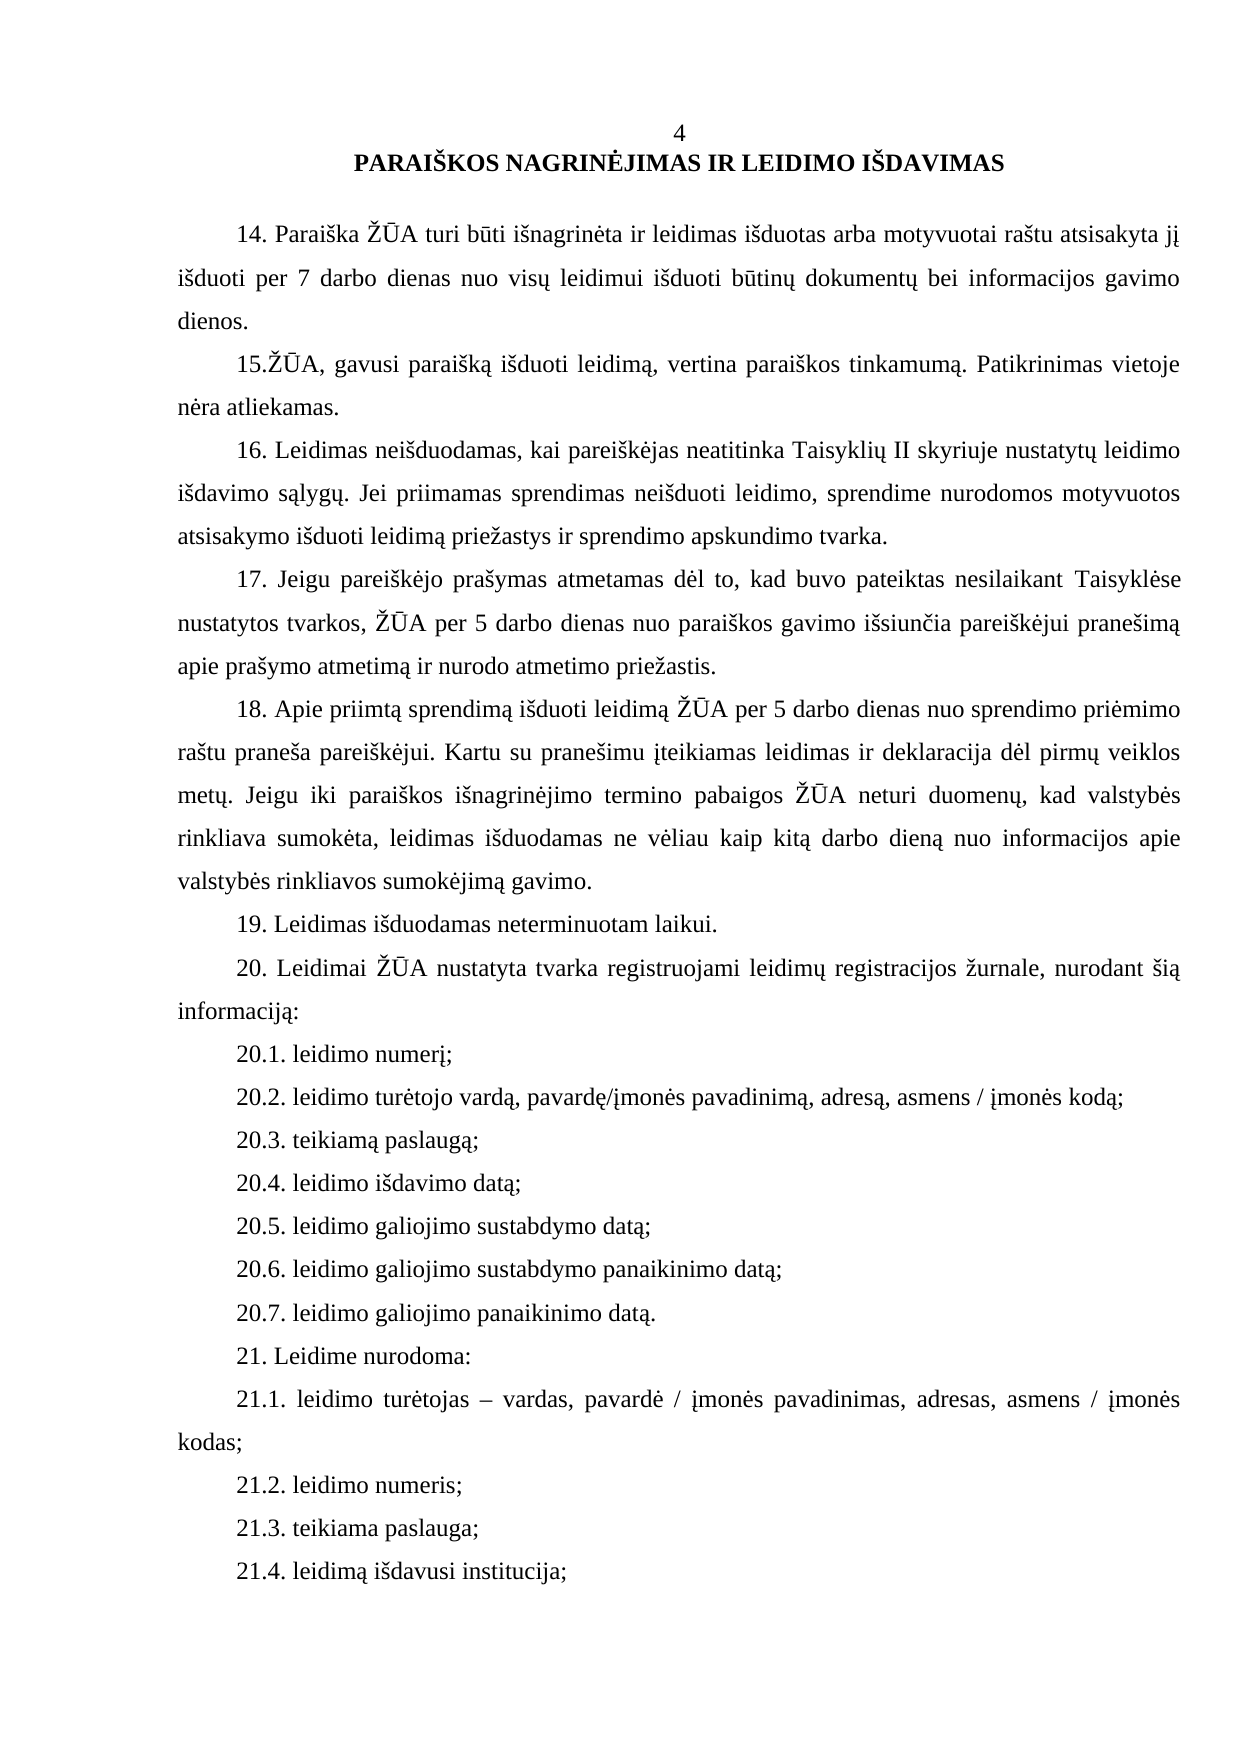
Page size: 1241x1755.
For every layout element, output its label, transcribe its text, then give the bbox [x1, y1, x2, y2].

text 20.4. leidimo išdavimo datą; [177, 1168, 1181, 1197]
text 14. Paraiška ŽŪA turi būti išnagrinėta ir leidimas išduotas arba motyvuotai raštu atsisakyta jį išduoti per 7 darbo dienas nuo visų leidimui išduoti būtinų dokumentų bei informacijos gavimo dienos. [177, 219, 1181, 334]
text 20.6. leidimo galiojimo sustabdymo panaikinimo datą; [177, 1254, 1181, 1283]
text 16. Leidimas neišduodamas, kai pareiškėjas neatitinka Taisyklių II skyriuje nustatytų leidimo išdavimo sąlygų. Jei priimamas sprendimas neišduoti leidimo, sprendime nurodomos motyvuotos atsisakymo išduoti leidimą priežastys ir sprendimo apskundimo tvarka. [177, 435, 1181, 550]
text 20.2. leidimo turėtojo vardą, pavardę/įmonės pavadinimą, adresą, asmens / įmonės kodą; [177, 1082, 1181, 1111]
text 19. Leidimas išduodamas neterminuotam laikui. [177, 909, 1181, 938]
text 20.1. leidimo numerį; [177, 1039, 1181, 1068]
text 18. Apie priimtą sprendimą išduoti leidimą ŽŪA per 5 darbo dienas nuo sprendimo priėmimo raštu praneša pareiškėjui. Kartu su pranešimu įteikiamas leidimas ir deklaracija dėl pirmų veiklos metų. Jeigu iki paraiškos išnagrinėjimo termino pabaigos ŽŪA neturi duomenų, kad valstybės rinkliava sumokėta, leidimas išduodamas ne vėliau kaip kitą darbo dieną nuo informacijos apie valstybės rinkliavos sumokėjimą gavimo. [177, 694, 1181, 895]
text 20.3. teikiamą paslaugą; [177, 1125, 1181, 1154]
text 21.4. leidimą išdavusi institucija; [177, 1556, 1181, 1585]
text 17. Jeigu pareiškėjo prašymas atmetamas dėl to, kad buvo pateiktas nesilaikant Taisyklėse nustatytos tvarkos, ŽŪA per 5 darbo dienas nuo paraiškos gavimo išsiunčia pareiškėjui pranešimą apie prašymo atmetimą ir nurodo atmetimo priežastis. [177, 564, 1181, 679]
text PARAIŠKOS NAGRINĖJIMAS IR LEIDIMO IŠDAVIMAS [177, 148, 1181, 176]
text 20. Leidimai ŽŪA nustatyta tvarka registruojami leidimų registracijos žurnale, nurodant šią informaciją: [177, 953, 1181, 1024]
text 21.2. leidimo numeris; [177, 1470, 1181, 1499]
text 15.ŽŪA, gavusi paraišką išduoti leidimą, vertina paraiškos tinkamumą. Patikrinimas vietoje nėra atliekamas. [177, 349, 1181, 421]
text 20.5. leidimo galiojimo sustabdymo datą; [177, 1211, 1181, 1240]
text 20.7. leidimo galiojimo panaikinimo datą. [177, 1298, 1181, 1326]
text 21. Leidime nurodoma: [177, 1341, 1181, 1369]
text 21.3. teikiama paslauga; [177, 1513, 1181, 1542]
text 21.1. leidimo turėtojas – vardas, pavardė / įmonės pavadinimas, adresas, asmens / įmonės kodas; [177, 1384, 1181, 1456]
